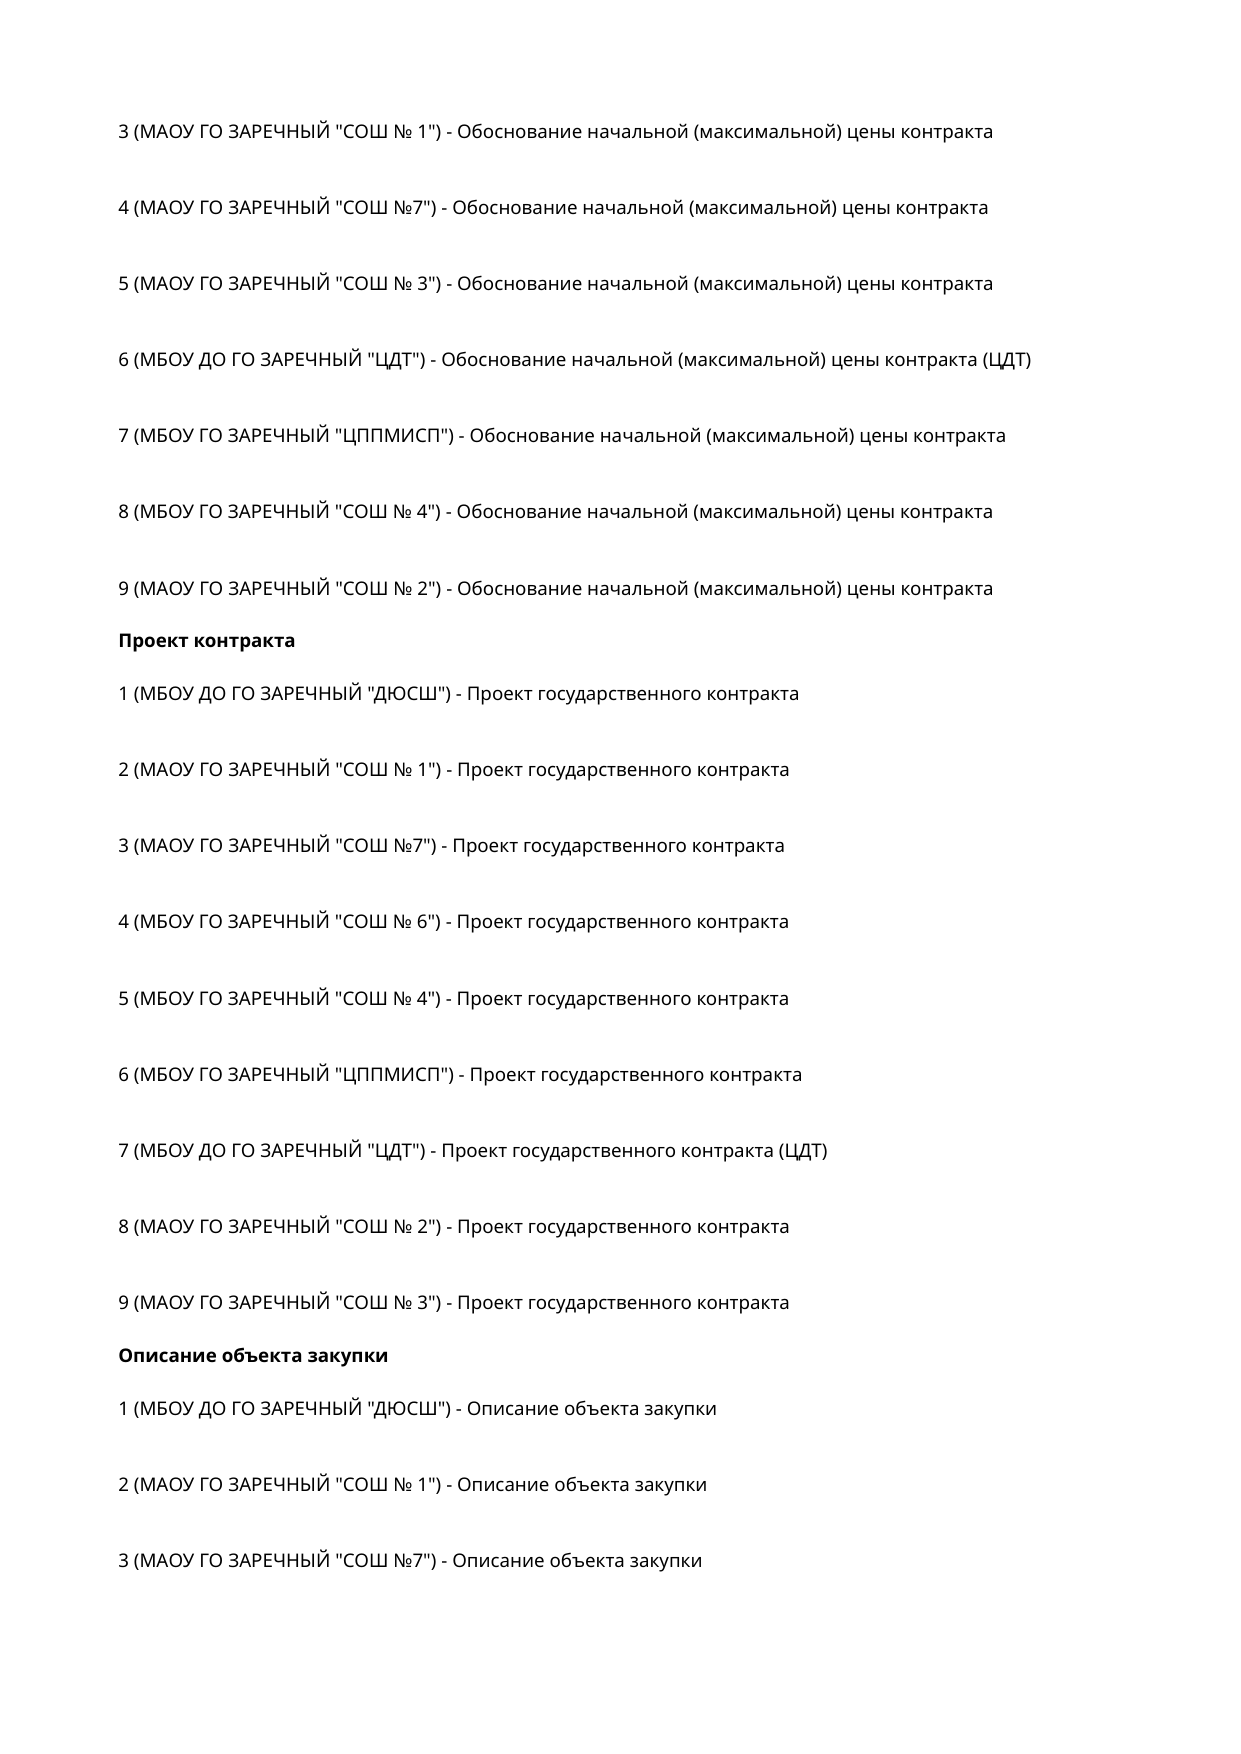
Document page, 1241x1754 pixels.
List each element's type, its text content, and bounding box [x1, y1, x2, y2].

text 7 (МБОУ ДО ГО ЗАРЕЧНЫЙ "ЦДТ") - Проект государственного контракта (ЦДТ) [118, 1137, 1122, 1163]
text 3 (МАОУ ГО ЗАРЕЧНЫЙ "СОШ №7") - Описание объекта закупки [118, 1547, 1122, 1573]
text 3 (МАОУ ГО ЗАРЕЧНЫЙ "СОШ №7") - Проект государственного контракта [118, 833, 1122, 858]
text Описание объекта закупки [118, 1342, 1122, 1368]
text 9 (МАОУ ГО ЗАРЕЧНЫЙ "СОШ № 3") - Проект государственного контракта [118, 1289, 1122, 1315]
text 2 (МАОУ ГО ЗАРЕЧНЫЙ "СОШ № 1") - Описание объекта закупки [118, 1471, 1122, 1497]
text 4 (МАОУ ГО ЗАРЕЧНЫЙ "СОШ №7") - Обоснование начальной (максимальной) цены контракта [118, 194, 1122, 220]
text 6 (МБОУ ДО ГО ЗАРЕЧНЫЙ "ЦДТ") - Обоснование начальной (максимальной) цены контракта (ЦДТ) [118, 347, 1122, 372]
text 5 (МБОУ ГО ЗАРЕЧНЫЙ "СОШ № 4") - Проект государственного контракта [118, 985, 1122, 1011]
text 5 (МАОУ ГО ЗАРЕЧНЫЙ "СОШ № 3") - Обоснование начальной (максимальной) цены контракта [118, 270, 1122, 296]
text 8 (МАОУ ГО ЗАРЕЧНЫЙ "СОШ № 2") - Проект государственного контракта [118, 1213, 1122, 1239]
text 9 (МАОУ ГО ЗАРЕЧНЫЙ "СОШ № 2") - Обоснование начальной (максимальной) цены контракта [118, 575, 1122, 601]
text 1 (МБОУ ДО ГО ЗАРЕЧНЫЙ "ДЮСШ") - Проект государственного контракта [118, 680, 1122, 706]
text 4 (МБОУ ГО ЗАРЕЧНЫЙ "СОШ № 6") - Проект государственного контракта [118, 909, 1122, 934]
text Проект контракта [118, 628, 1122, 653]
text 1 (МБОУ ДО ГО ЗАРЕЧНЫЙ "ДЮСШ") - Описание объекта закупки [118, 1395, 1122, 1421]
text 7 (МБОУ ГО ЗАРЕЧНЫЙ "ЦППМИСП") - Обоснование начальной (максимальной) цены контракта [118, 423, 1122, 448]
text 3 (МАОУ ГО ЗАРЕЧНЫЙ "СОШ № 1") - Обоснование начальной (максимальной) цены контракта [118, 118, 1122, 144]
text 8 (МБОУ ГО ЗАРЕЧНЫЙ "СОШ № 4") - Обоснование начальной (максимальной) цены контракта [118, 499, 1122, 524]
text 2 (МАОУ ГО ЗАРЕЧНЫЙ "СОШ № 1") - Проект государственного контракта [118, 757, 1122, 782]
text 6 (МБОУ ГО ЗАРЕЧНЫЙ "ЦППМИСП") - Проект государственного контракта [118, 1061, 1122, 1087]
